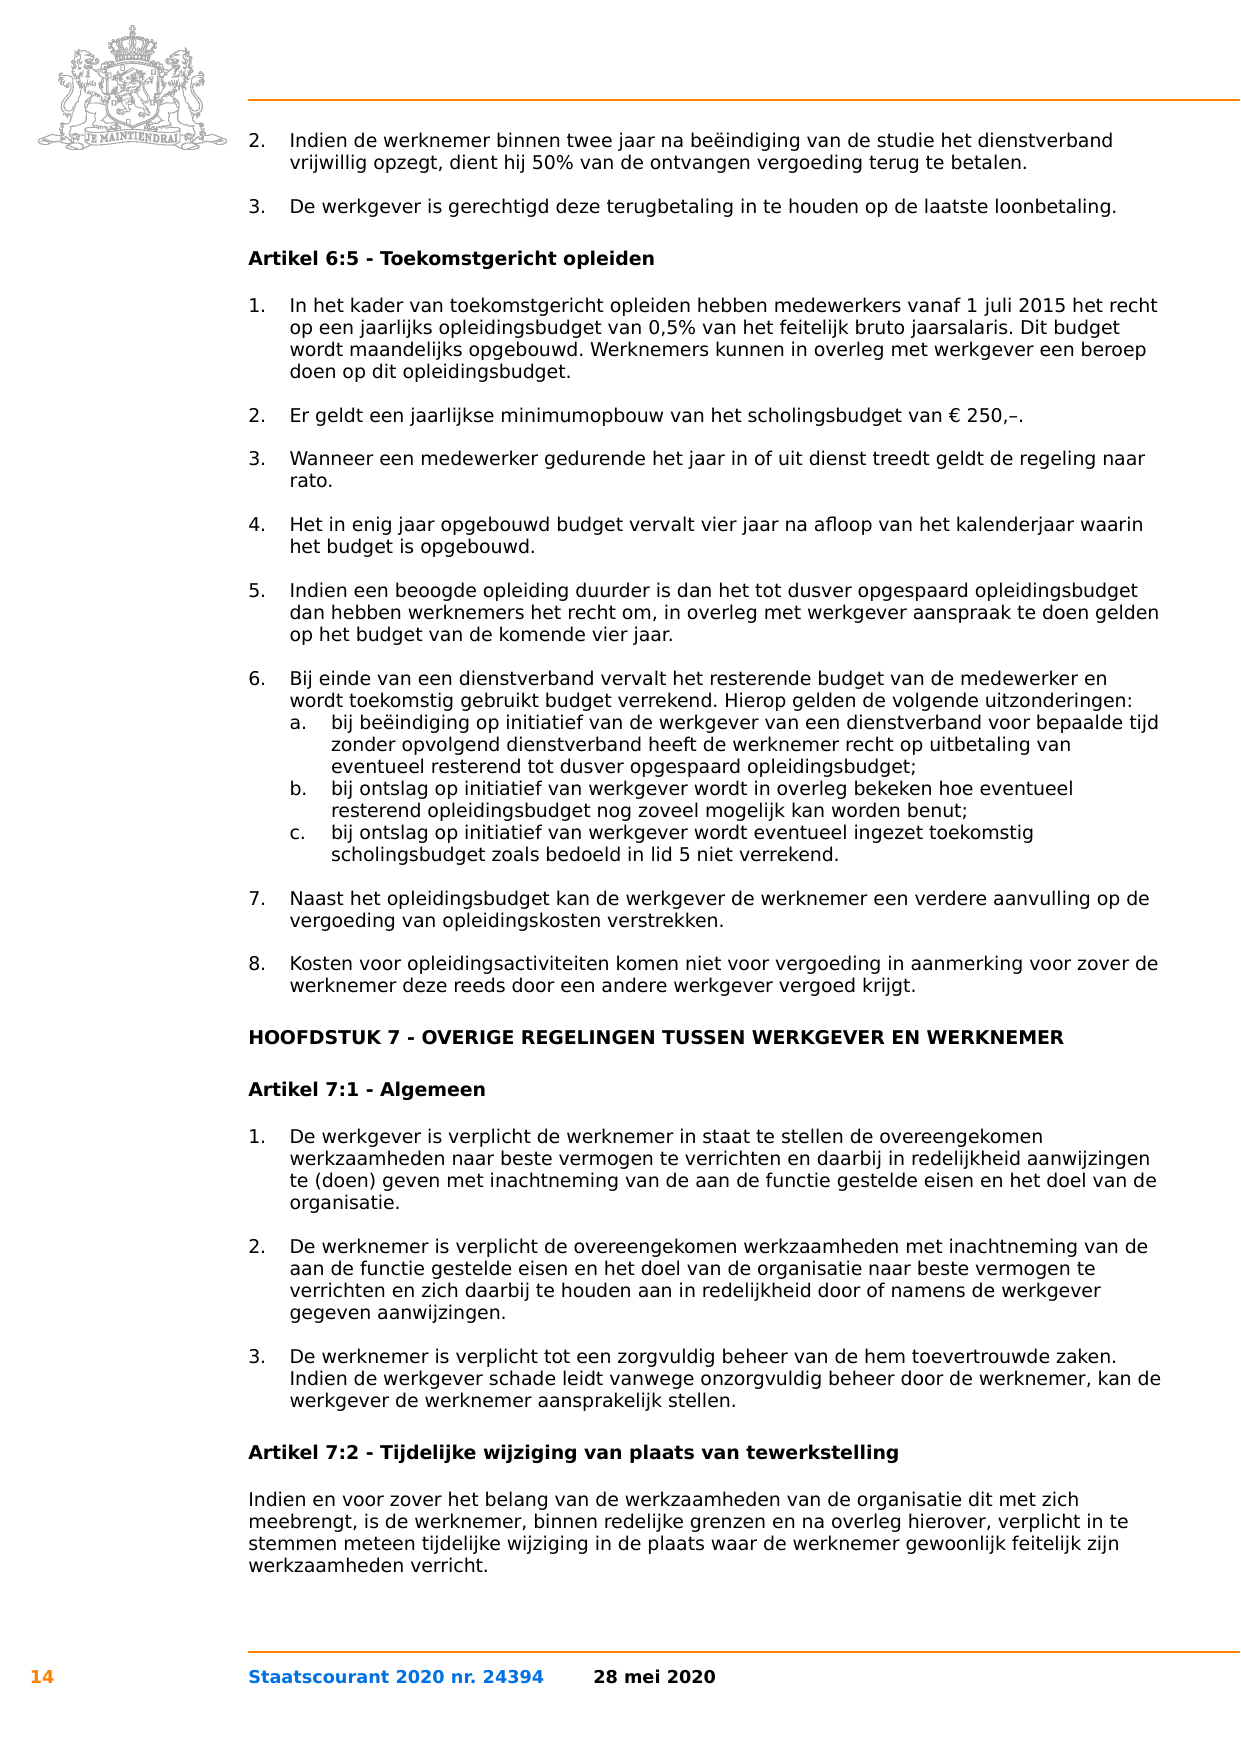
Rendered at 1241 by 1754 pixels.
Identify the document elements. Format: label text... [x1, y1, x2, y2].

text 3. Wanneer een medewerker gedurende het jaar in of uit dienst treedt geldt de regeling naar rato. [248, 448, 1163, 492]
subtitle HOOFDSTUK 7 - OVERIGE REGELINGEN TUSSEN WERKGEVER EN WERKNEMER [248, 1027, 1163, 1049]
text 2. Indien de werknemer binnen twee jaar na beëindiging van de studie het dienstverband vrijwillig opzegt, dient hij 50% van de ontvangen vergoeding terug te betalen. [248, 130, 1163, 174]
text 3. De werkgever is gerechtigd deze terugbetaling in te houden op de laatste loonbetaling. [248, 196, 1163, 218]
text 4. Het in enig jaar opgebouwd budget vervalt vier jaar na afloop van het kalenderjaar waarin het budget is opgebouwd. [248, 514, 1163, 558]
subtitle Artikel 6:5 - Toekomstgericht opleiden [248, 248, 1163, 270]
picture [38, 25, 227, 150]
subtitle Artikel 7:2 - Tijdelijke wijziging van plaats van tewerkstelling [248, 1442, 1163, 1464]
text 5. Indien een beoogde opleiding duurder is dan het tot dusver opgespaard opleidingsbudget dan hebben werknemers het recht om, in overleg met werkgever aanspraak te doen gelden op het budget van de komende vier jaar. [248, 580, 1163, 646]
text c. bij ontslag op initiatief van werkgever wordt eventueel ingezet toekomstig scholingsbudget zoals bedoeld in lid 5 niet verrekend. [289, 822, 1163, 866]
text 2. De werknemer is verplicht de overeengekomen werkzaamheden met inachtneming van de aan de functie gestelde eisen en het doel van de organisatie naar beste vermogen te verrichten en zich daarbij te houden aan in redelijkheid door of namens de werkgever gegeven aanwijzingen. [248, 1236, 1163, 1324]
text 1. De werkgever is verplicht de werknemer in staat te stellen de overeengekomen werkzaamheden naar beste vermogen te verrichten en daarbij in redelijkheid aanwijzingen te (doen) geven met inachtneming van de aan de functie gestelde eisen en het doel van de organisatie. [248, 1126, 1163, 1214]
text 6. Bij einde van een dienstverband vervalt het resterende budget van de medewerker en wordt toekomstig gebruikt budget verrekend. Hierop gelden de volgende uitzonderingen: [248, 668, 1163, 712]
text 7. Naast het opleidingsbudget kan de werkgever de werknemer een verdere aanvulling op de vergoeding van opleidingskosten verstrekken. [248, 887, 1163, 931]
text 3. De werknemer is verplicht tot een zorgvuldig beheer van de hem toevertrouwde zaken. Indien de werkgever schade leidt vanwege onzorgvuldig beheer door de werknemer, kan de werkgever de werknemer aansprakelijk stellen. [248, 1346, 1163, 1412]
text Indien en voor zover het belang van de werkzaamheden van de organisatie dit met zich meebrengt, is de werknemer, binnen redelijke grenzen en na overleg hierover, verplicht in te stemmen meteen tijdelijke wijziging in de plaats waar de werknemer gewoonlijk feitelijk zijn werkzaamheden verricht. [248, 1489, 1163, 1577]
text a. bij beëindiging op initiatief van de werkgever van een dienstverband voor bepaalde tijd zonder opvolgend dienstverband heeft de werknemer recht op uitbetaling van eventueel resterend tot dusver opgespaard opleidingsbudget; [289, 712, 1163, 778]
text b. bij ontslag op initiatief van werkgever wordt in overleg bekeken hoe eventueel resterend opleidingsbudget nog zoveel mogelijk kan worden benut; [289, 778, 1163, 822]
subtitle Artikel 7:1 - Algemeen [248, 1079, 1163, 1101]
text 1. In het kader van toekomstgericht opleiden hebben medewerkers vanaf 1 juli 2015 het recht op een jaarlijks opleidingsbudget van 0,5% van het feitelijk bruto jaarsalaris. Dit budget wordt maandelijks opgebouwd. Werknemers kunnen in overleg met werkgever een beroep doen op dit opleidingsbudget. [248, 295, 1163, 383]
text 2. Er geldt een jaarlijkse minimumopbouw van het scholingsbudget van € 250,–. [248, 404, 1163, 426]
text 8. Kosten voor opleidingsactiviteiten komen niet voor vergoeding in aanmerking voor zover de werknemer deze reeds door een andere werkgever vergoed krijgt. [248, 953, 1163, 997]
